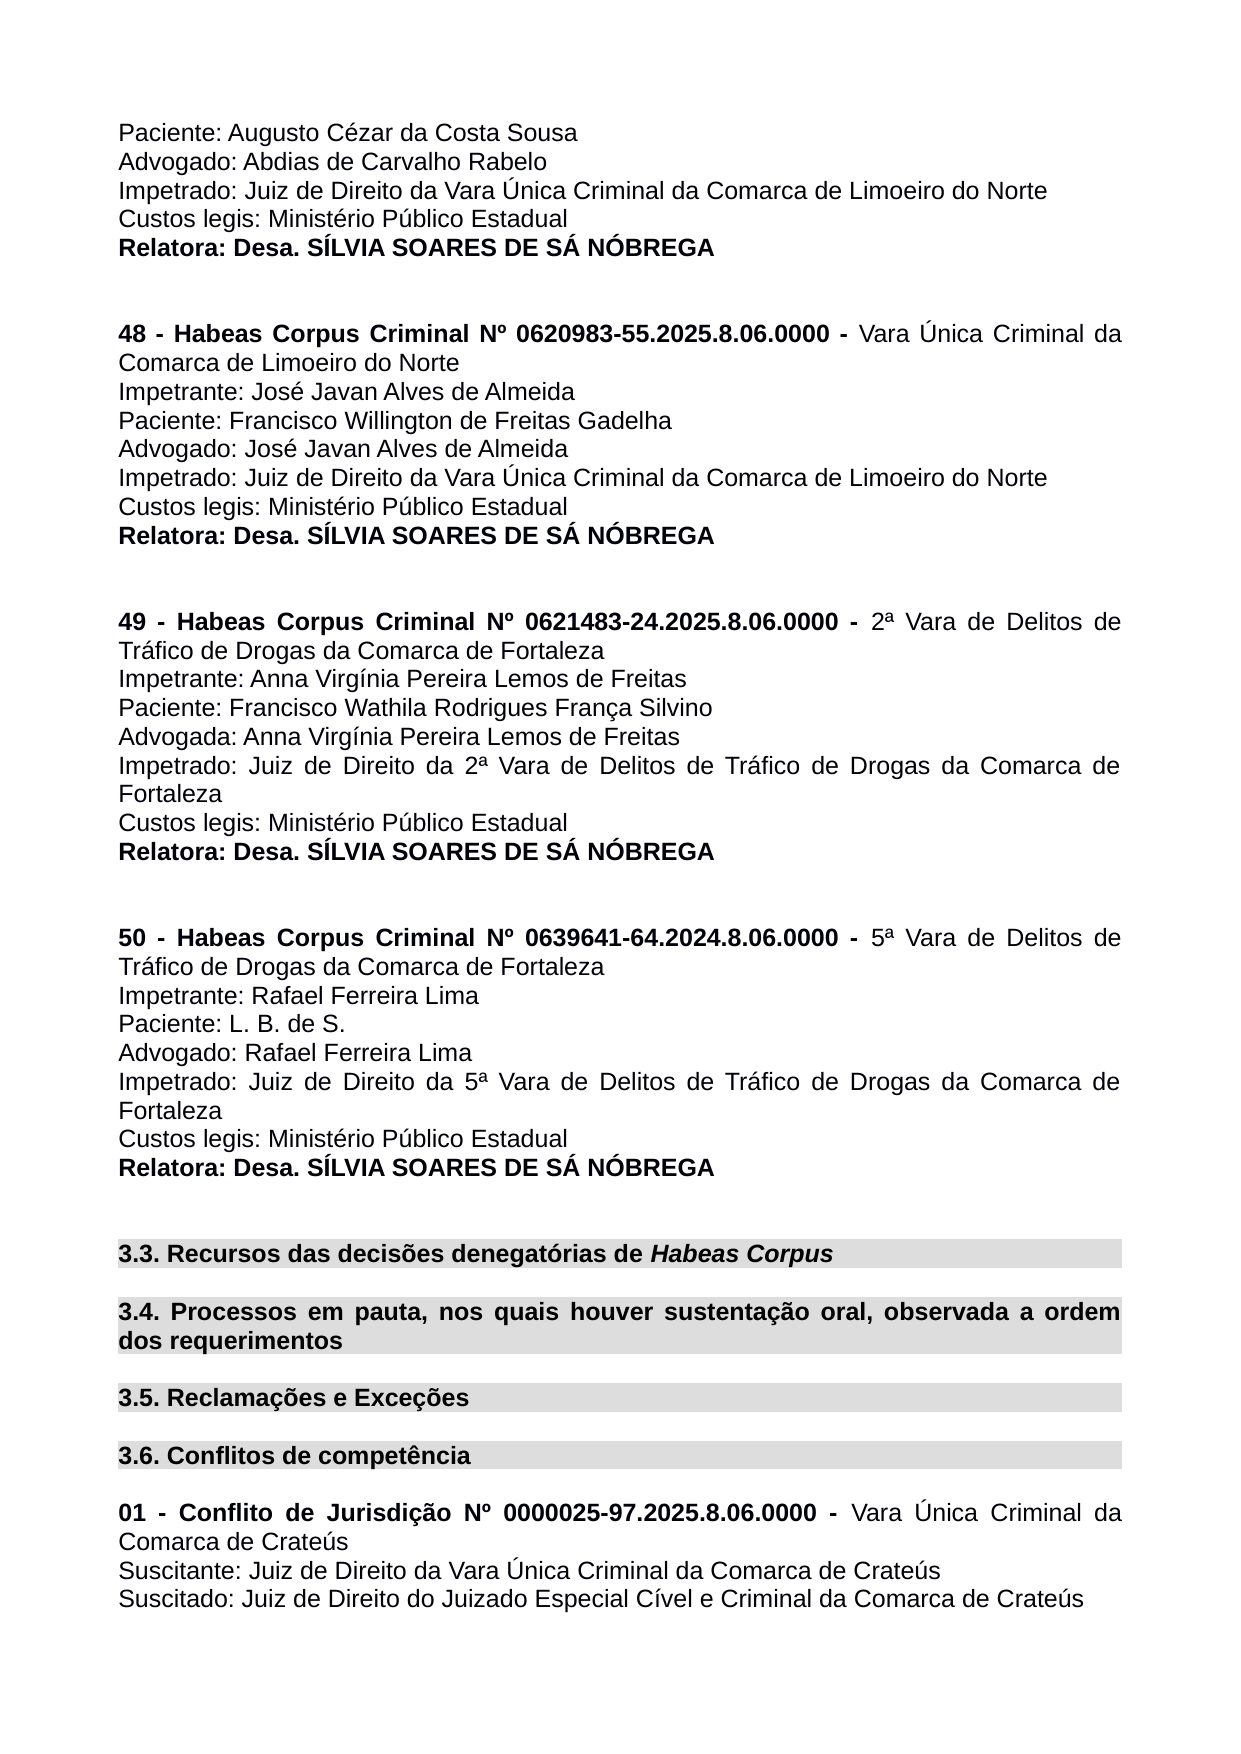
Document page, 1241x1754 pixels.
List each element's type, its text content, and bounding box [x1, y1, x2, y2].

text 3.4. Processos em pauta, nos quais houver sustentação oral, observada a ordem dos requerimentos [118, 1297, 1122, 1354]
text Suscitado: Juiz de Direito do Juizado Especial Cível e Criminal da Comarca de Crateús [118, 1584, 1122, 1613]
text Advogado: José Javan Alves de Almeida [118, 434, 1122, 463]
text Relatora: Desa. SÍLVIA SOARES DE SÁ NÓBREGA [118, 1153, 1122, 1182]
text Relatora: Desa. SÍLVIA SOARES DE SÁ NÓBREGA [118, 521, 1122, 549]
text Custos legis: Ministério Público Estadual [118, 1124, 1122, 1153]
text Impetrado: Juiz de Direito da Vara Única Criminal da Comarca de Limoeiro do Norte [118, 463, 1122, 492]
text 49 - Habeas Corpus Criminal Nº 0621483-24.2025.8.06.0000 - 2ª Vara de Delitos de Tráfico de Drogas da Comarca de Fortaleza [118, 607, 1122, 664]
text Paciente: Augusto Cézar da Costa Sousa [118, 118, 1122, 147]
text Impetrado: Juiz de Direito da Vara Única Criminal da Comarca de Limoeiro do Norte [118, 176, 1122, 204]
text Advogado: Abdias de Carvalho Rabelo [118, 147, 1122, 176]
text Paciente: Francisco Willington de Freitas Gadelha [118, 406, 1122, 434]
text Suscitante: Juiz de Direito da Vara Única Criminal da Comarca de Crateús [118, 1556, 1122, 1584]
text 01 - Conflito de Jurisdição Nº 0000025-97.2025.8.06.0000 - Vara Única Criminal da Comarca de Crateús [118, 1498, 1122, 1556]
text Impetrante: José Javan Alves de Almeida [118, 377, 1122, 406]
text Impetrado: Juiz de Direito da 2ª Vara de Delitos de Tráfico de Drogas da Comarca de Fortaleza [118, 751, 1122, 808]
text 3.6. Conflitos de competência [118, 1441, 1122, 1469]
text Impetrante: Rafael Ferreira Lima [118, 981, 1122, 1009]
text Paciente: Francisco Wathila Rodrigues França Silvino [118, 693, 1122, 722]
text Impetrante: Anna Virgínia Pereira Lemos de Freitas [118, 664, 1122, 693]
text 3.5. Reclamações e Exceções [118, 1383, 1122, 1412]
text Relatora: Desa. SÍLVIA SOARES DE SÁ NÓBREGA [118, 837, 1122, 866]
text Advogada: Anna Virgínia Pereira Lemos de Freitas [118, 722, 1122, 751]
text 50 - Habeas Corpus Criminal Nº 0639641-64.2024.8.06.0000 - 5ª Vara de Delitos de Tráfico de Drogas da Comarca de Fortaleza [118, 923, 1122, 981]
text Custos legis: Ministério Público Estadual [118, 808, 1122, 837]
text Relatora: Desa. SÍLVIA SOARES DE SÁ NÓBREGA [118, 233, 1122, 262]
text Impetrado: Juiz de Direito da 5ª Vara de Delitos de Tráfico de Drogas da Comarca de Fortaleza [118, 1067, 1122, 1124]
text 3.3. Recursos das decisões denegatórias de Habeas Corpus [118, 1239, 1122, 1268]
text Custos legis: Ministério Público Estadual [118, 492, 1122, 521]
text Custos legis: Ministério Público Estadual [118, 204, 1122, 233]
text Paciente: L. B. de S. [118, 1009, 1122, 1038]
text 48 - Habeas Corpus Criminal Nº 0620983-55.2025.8.06.0000 - Vara Única Criminal da Comarca de Limoeiro do Norte [118, 319, 1122, 377]
text Advogado: Rafael Ferreira Lima [118, 1038, 1122, 1067]
